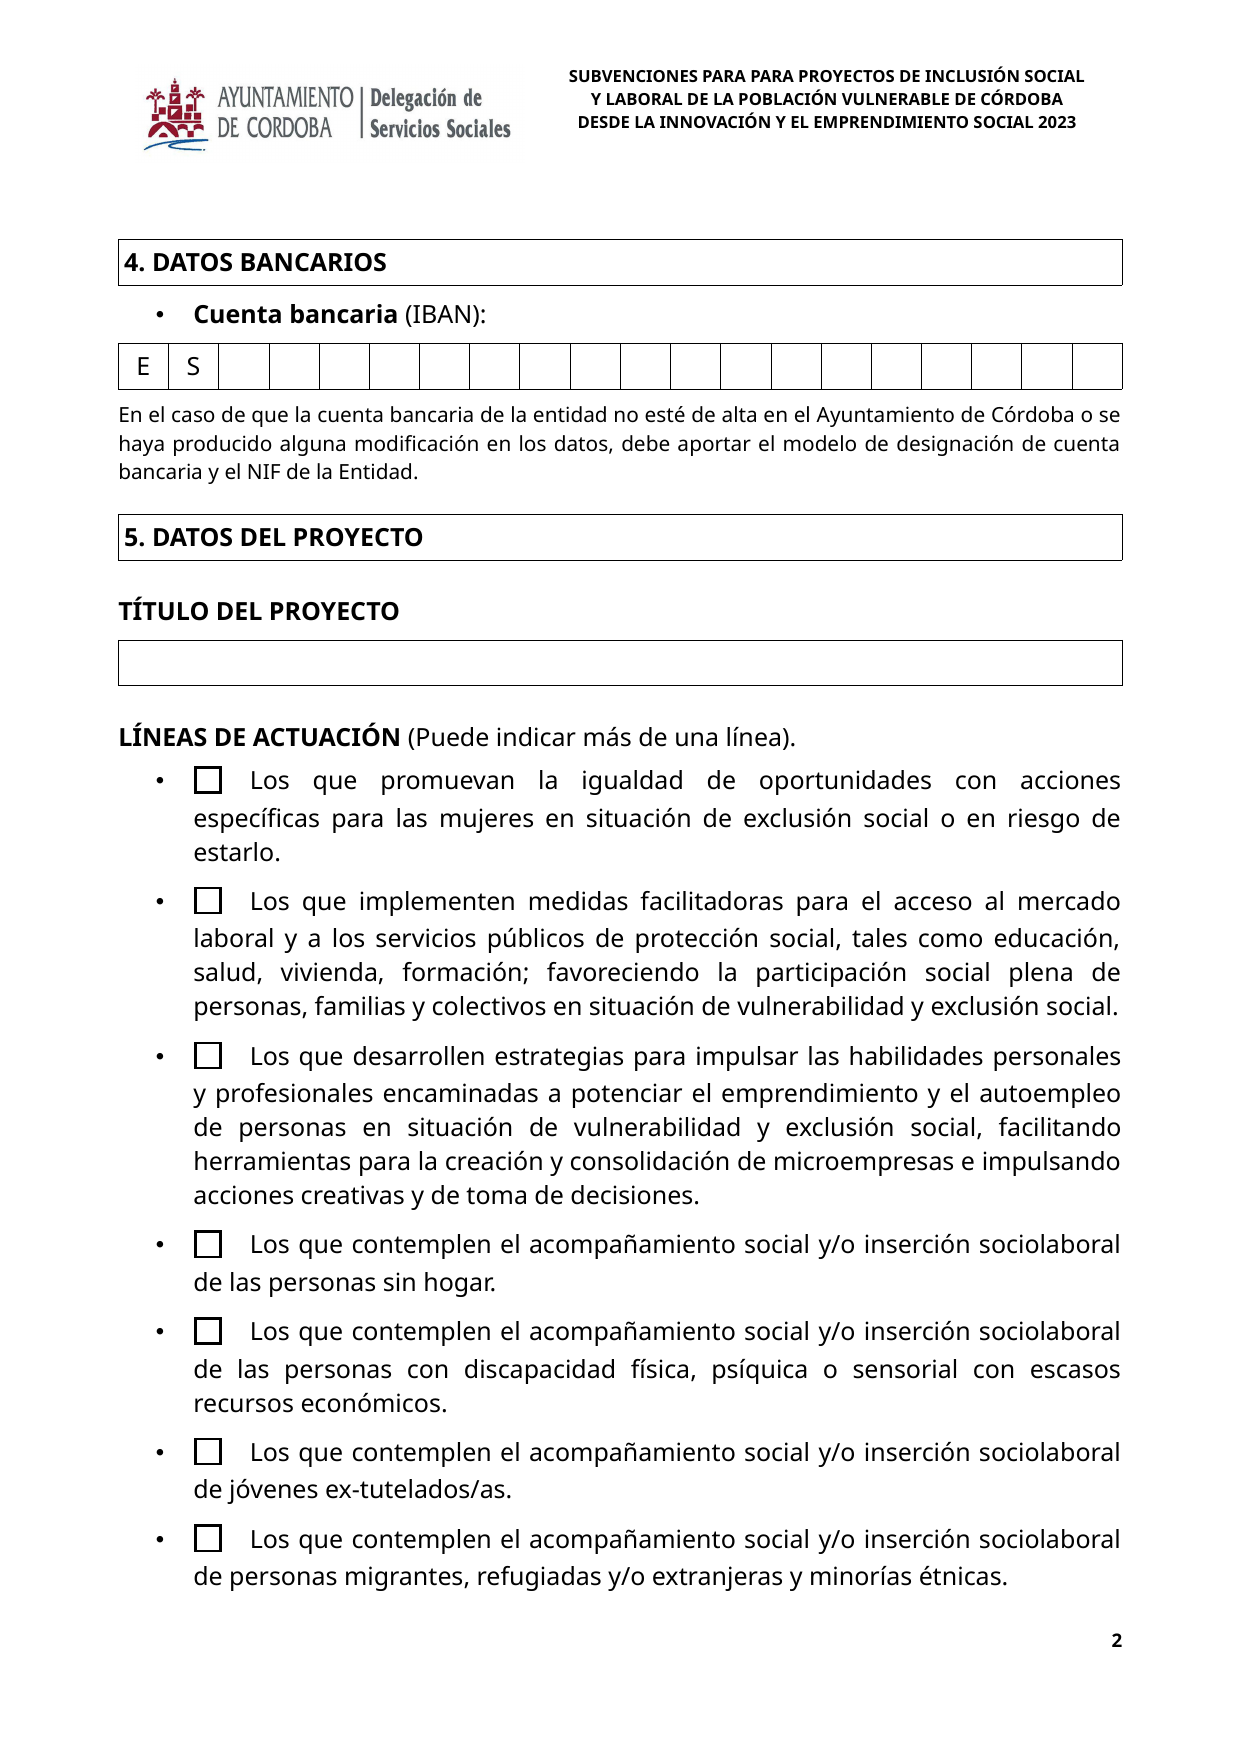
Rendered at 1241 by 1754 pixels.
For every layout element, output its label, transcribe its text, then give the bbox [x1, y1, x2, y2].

table_header [1073, 344, 1122, 388]
table_header [119, 641, 1122, 685]
table_header [270, 344, 319, 388]
table_header [621, 344, 670, 388]
list Cuenta bancaria (IBAN): [156, 297, 1122, 331]
table_header [470, 344, 519, 388]
table_header [922, 344, 971, 388]
table_header [822, 344, 871, 388]
table_header [772, 344, 821, 388]
text En el caso de que la cuenta bancaria de la entidad no esté de alta en el Ayuntamiento de Córdoba o se haya producido alguna modificación en los datos, debe aportar el modelo de designación de cuenta bancaria y el NIF de la Entidad. [118, 400, 1122, 486]
table_header [420, 344, 469, 388]
table_header E [119, 344, 168, 388]
table_header [520, 344, 570, 388]
table_header [320, 344, 369, 388]
list Los que contemplen el acompañamiento social y/o inserción sociolaboral de las personas con discapacidad física, psíquica o sensorial con escasos recursos económicos. [156, 1311, 1122, 1419]
text LÍNEAS DE ACTUACIÓN (Puede indicar más de una línea). [118, 719, 1122, 753]
picture [135, 64, 525, 163]
table_header [671, 344, 720, 388]
table_header [872, 344, 921, 388]
list Los que promuevan la igualdad de oportunidades con acciones específicas para las mujeres en situación de exclusión social o en riesgo de estarlo. [156, 759, 1122, 868]
table_header 5. DATOS DEL PROYECTO [119, 515, 1122, 560]
list Los que contemplen el acompañamiento social y/o inserción sociolaboral de jóvenes ex-tutelados/as. [156, 1431, 1122, 1506]
list Los que contemplen el acompañamiento social y/o inserción sociolaboral de personas migrantes, refugiadas y/o extranjeras y minorías étnicas. [156, 1518, 1122, 1593]
table_header [219, 344, 269, 388]
table_header [721, 344, 771, 388]
list Los que implementen medidas facilitadoras para el acceso al mercado laboral y a los servicios públicos de protección social, tales como educación, salud, vivienda, formación; favoreciendo la participación social plena de personas, familias y colectivos en situación de vulnerabilidad y exclusión social. [156, 880, 1122, 1023]
table_header [1022, 344, 1072, 388]
table_header [370, 344, 419, 388]
list Los que desarrollen estrategias para impulsar las habilidades personales y profesionales encaminadas a potenciar el emprendimiento y el autoempleo de personas en situación de vulnerabilidad y exclusión social, facilitando herramientas para la creación y consolidación de microempresas e impulsando acciones creativas y de toma de decisiones. [156, 1035, 1122, 1212]
table_header [972, 344, 1021, 388]
list Los que contemplen el acompañamiento social y/o inserción sociolaboral de las personas sin hogar. [156, 1224, 1122, 1299]
table_header [571, 344, 620, 388]
text TÍTULO DEL PROYECTO [118, 594, 1122, 628]
table_header S [169, 344, 218, 388]
table_header 4. DATOS BANCARIOS [119, 240, 1122, 285]
